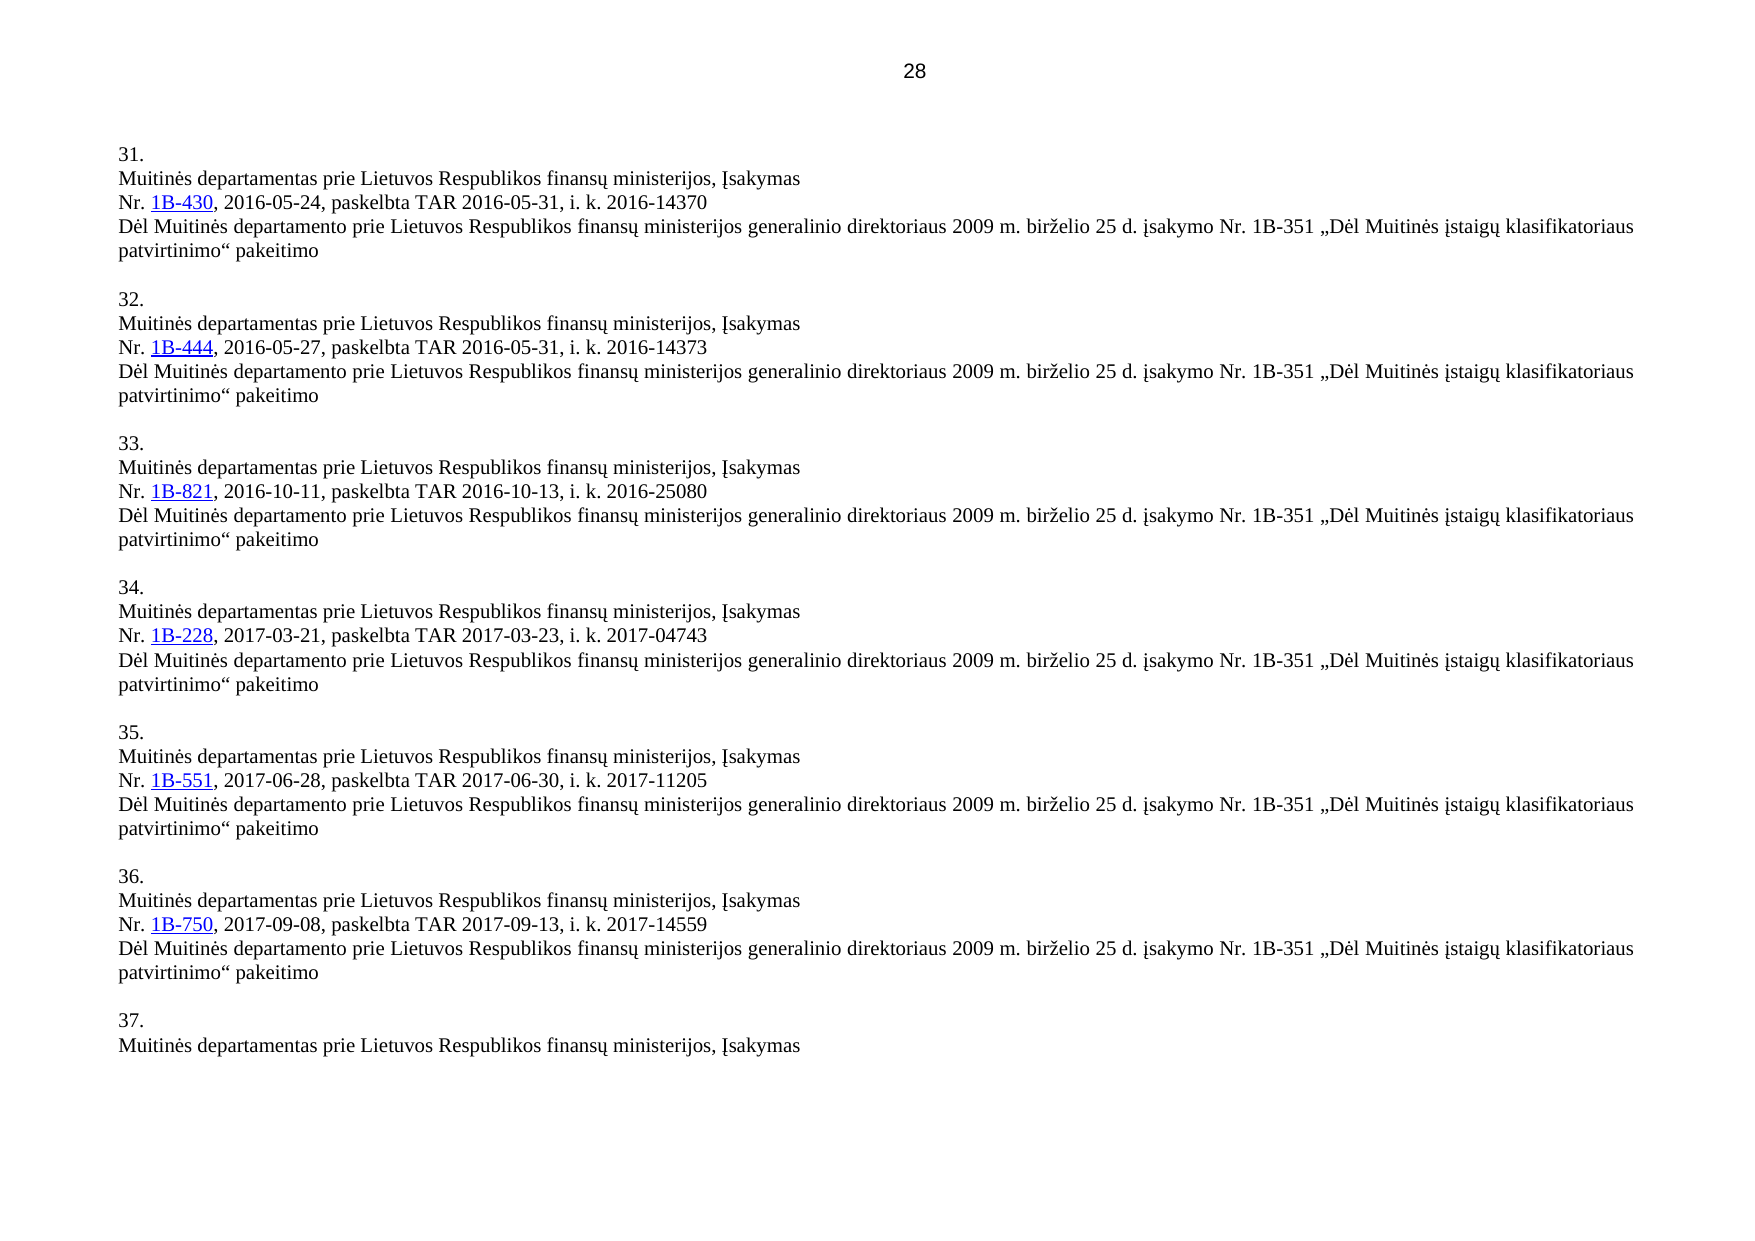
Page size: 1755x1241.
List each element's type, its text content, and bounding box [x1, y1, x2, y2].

text Nr. 1B-750, 2017-09-08, paskelbta TAR 2017-09-13, i. k. 2017-14559 [118, 912, 1636, 936]
text Nr. 1B-444, 2016-05-27, paskelbta TAR 2016-05-31, i. k. 2016-14373 [118, 335, 1636, 359]
text Muitinės departamentas prie Lietuvos Respublikos finansų ministerijos, Įsakymas [118, 1032, 1636, 1057]
text Dėl Muitinės departamento prie Lietuvos Respublikos finansų ministerijos generalinio direktoriaus 2009 m. birželio 25 d. įsakymo Nr. 1B-351 „Dėl Muitinės įstaigų klasifikatoriaus patvirtinimo“ pakeitimo [118, 214, 1636, 262]
text Dėl Muitinės departamento prie Lietuvos Respublikos finansų ministerijos generalinio direktoriaus 2009 m. birželio 25 d. įsakymo Nr. 1B-351 „Dėl Muitinės įstaigų klasifikatoriaus patvirtinimo“ pakeitimo [118, 936, 1636, 984]
text 35. [118, 720, 1636, 744]
text 33. [118, 431, 1636, 455]
text Muitinės departamentas prie Lietuvos Respublikos finansų ministerijos, Įsakymas [118, 311, 1636, 335]
text Nr. 1B-430, 2016-05-24, paskelbta TAR 2016-05-31, i. k. 2016-14370 [118, 190, 1636, 214]
text Muitinės departamentas prie Lietuvos Respublikos finansų ministerijos, Įsakymas [118, 166, 1636, 190]
text Dėl Muitinės departamento prie Lietuvos Respublikos finansų ministerijos generalinio direktoriaus 2009 m. birželio 25 d. įsakymo Nr. 1B-351 „Dėl Muitinės įstaigų klasifikatoriaus patvirtinimo“ pakeitimo [118, 792, 1636, 840]
text Muitinės departamentas prie Lietuvos Respublikos finansų ministerijos, Įsakymas [118, 744, 1636, 768]
text Muitinės departamentas prie Lietuvos Respublikos finansų ministerijos, Įsakymas [118, 888, 1636, 912]
text Muitinės departamentas prie Lietuvos Respublikos finansų ministerijos, Įsakymas [118, 599, 1636, 623]
text 34. [118, 575, 1636, 599]
text Nr. 1B-228, 2017-03-21, paskelbta TAR 2017-03-23, i. k. 2017-04743 [118, 623, 1636, 647]
text 32. [118, 287, 1636, 311]
text Dėl Muitinės departamento prie Lietuvos Respublikos finansų ministerijos generalinio direktoriaus 2009 m. birželio 25 d. įsakymo Nr. 1B-351 „Dėl Muitinės įstaigų klasifikatoriaus patvirtinimo“ pakeitimo [118, 359, 1636, 407]
text Dėl Muitinės departamento prie Lietuvos Respublikos finansų ministerijos generalinio direktoriaus 2009 m. birželio 25 d. įsakymo Nr. 1B-351 „Dėl Muitinės įstaigų klasifikatoriaus patvirtinimo“ pakeitimo [118, 503, 1636, 551]
text Nr. 1B-551, 2017-06-28, paskelbta TAR 2017-06-30, i. k. 2017-11205 [118, 768, 1636, 792]
text Nr. 1B-821, 2016-10-11, paskelbta TAR 2016-10-13, i. k. 2016-25080 [118, 479, 1636, 503]
text Dėl Muitinės departamento prie Lietuvos Respublikos finansų ministerijos generalinio direktoriaus 2009 m. birželio 25 d. įsakymo Nr. 1B-351 „Dėl Muitinės įstaigų klasifikatoriaus patvirtinimo“ pakeitimo [118, 647, 1636, 696]
text Muitinės departamentas prie Lietuvos Respublikos finansų ministerijos, Įsakymas [118, 455, 1636, 479]
text 36. [118, 864, 1636, 888]
text 31. [118, 142, 1636, 166]
text 37. [118, 1008, 1636, 1032]
